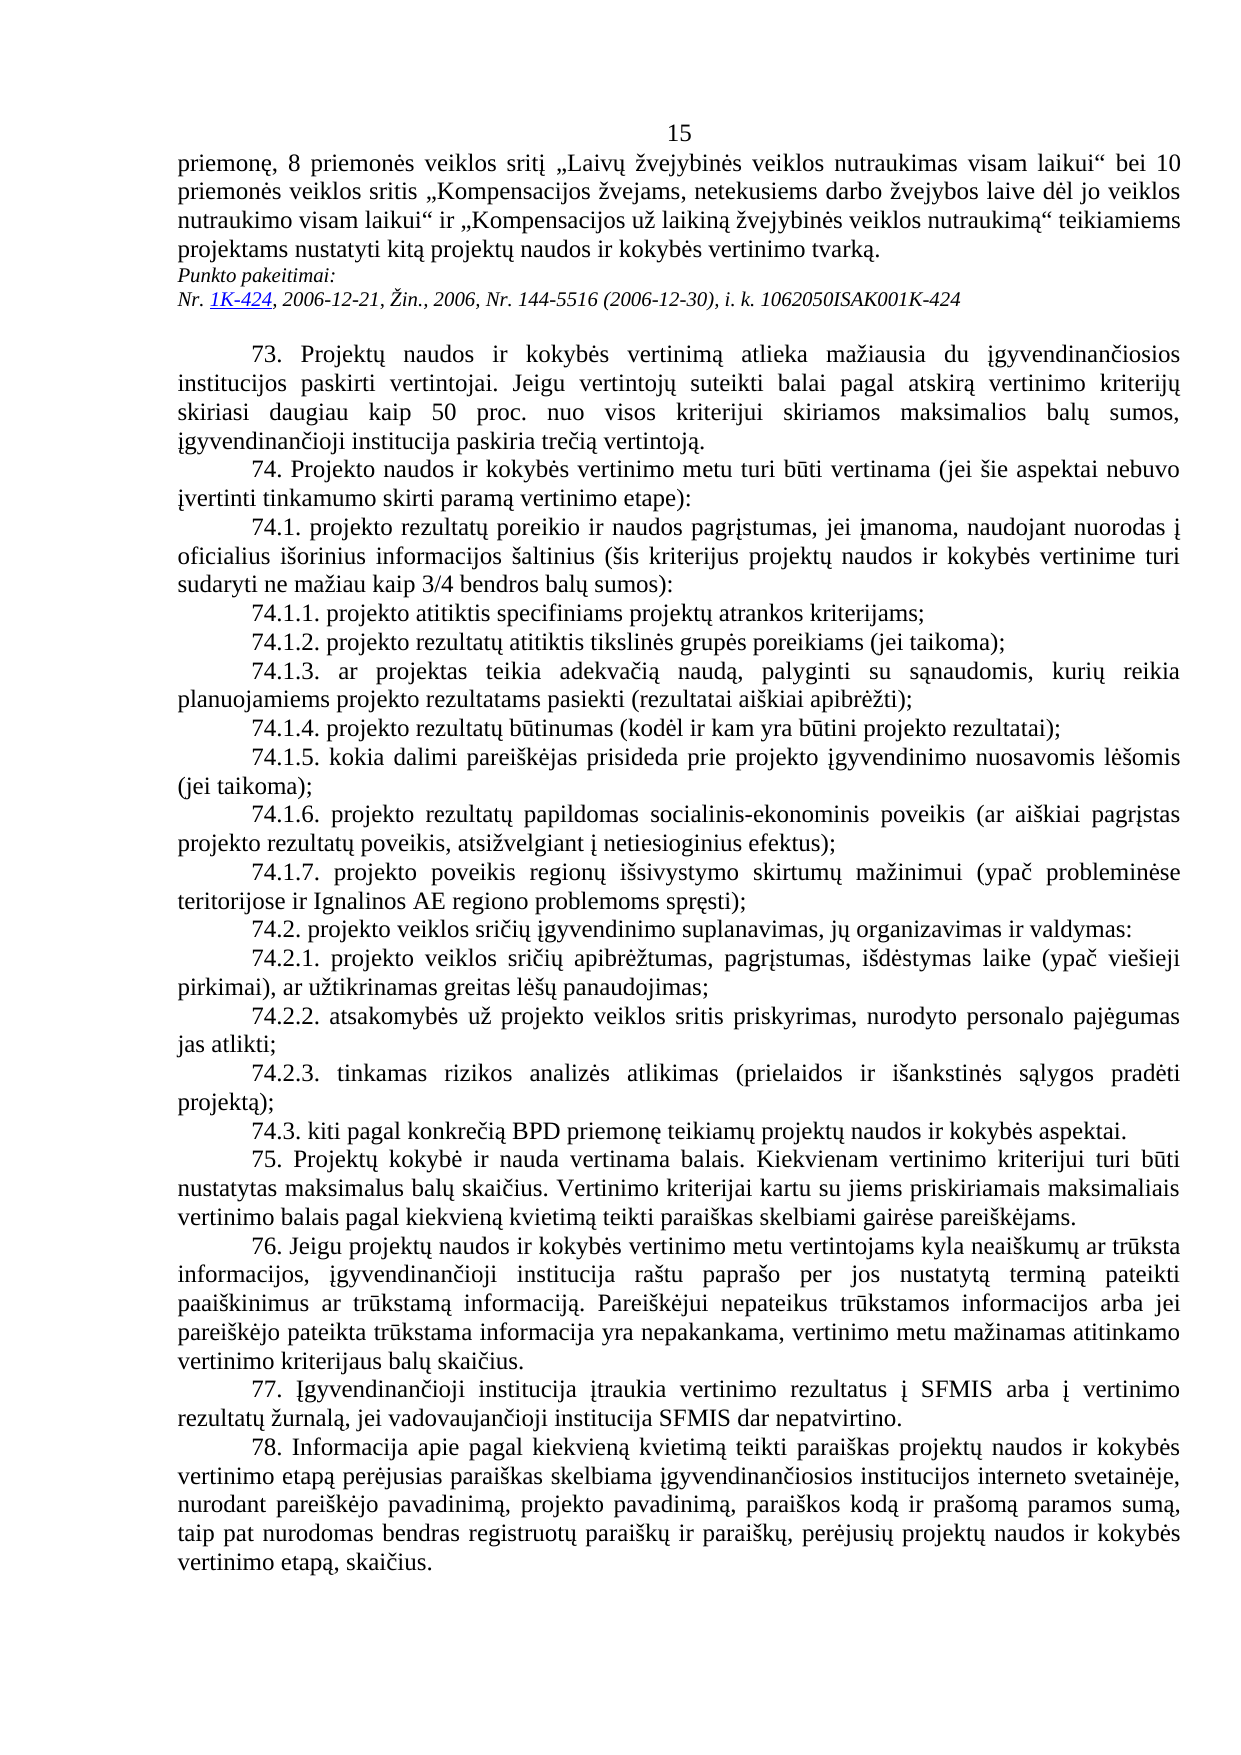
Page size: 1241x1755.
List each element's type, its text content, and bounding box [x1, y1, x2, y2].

text 74.2.2. atsakomybės už projekto veiklos sritis priskyrimas, nurodyto personalo pajėgumas jas atlikti; [177, 1001, 1181, 1058]
text 74.1.6. projekto rezultatų papildomas socialinis-ekonominis poveikis (ar aiškiai pagrįstas projekto rezultatų poveikis, atsižvelgiant į netiesioginius efektus); [177, 799, 1181, 857]
text 74.1.2. projekto rezultatų atitiktis tikslinės grupės poreikiams (jei taikoma); [177, 627, 1181, 656]
text 74. Projekto naudos ir kokybės vertinimo metu turi būti vertinama (jei šie aspektai nebuvo įvertinti tinkamumo skirti paramą vertinimo etape): [177, 454, 1181, 512]
text 74.2.1. projekto veiklos sričių apibrėžtumas, pagrįstumas, išdėstymas laike (ypač viešieji pirkimai), ar užtikrinamas greitas lėšų panaudojimas; [177, 943, 1181, 1001]
text 74.1.7. projekto poveikis regionų išsivystymo skirtumų mažinimui (ypač probleminėse teritorijose ir Ignalinos AE regiono problemoms spręsti); [177, 857, 1181, 914]
text Punkto pakeitimai: [177, 263, 1181, 287]
text 74.1.4. projekto rezultatų būtinumas (kodėl ir kam yra būtini projekto rezultatai); [177, 713, 1181, 742]
text 75. Projektų kokybė ir nauda vertinama balais. Kiekvienam vertinimo kriterijui turi būti nustatytas maksimalus balų skaičius. Vertinimo kriterijai kartu su jiems priskiriamais maksimaliais vertinimo balais pagal kiekvieną kvietimą teikti paraiškas skelbiami gairėse pareiškėjams. [177, 1144, 1181, 1231]
text 74.1.3. ar projektas teikia adekvačią naudą, palyginti su sąnaudomis, kurių reikia planuojamiems projekto rezultatams pasiekti (rezultatai aiškiai apibrėžti); [177, 656, 1181, 713]
text 74.1. projekto rezultatų poreikio ir naudos pagrįstumas, jei įmanoma, naudojant nuorodas į oficialius išorinius informacijos šaltinius (šis kriterijus projektų naudos ir kokybės vertinime turi sudaryti ne mažiau kaip 3/4 bendros balų sumos): [177, 512, 1181, 598]
text priemonę, 8 priemonės veiklos sritį „Laivų žvejybinės veiklos nutraukimas visam laikui“ bei 10 priemonės veiklos sritis „Kompensacijos žvejams, netekusiems darbo žvejybos laive dėl jo veiklos nutraukimo visam laikui“ ir „Kompensacijos už laikiną žvejybinės veiklos nutraukimą“ teikiamiems projektams nustatyti kitą projektų naudos ir kokybės vertinimo tvarką. [177, 148, 1181, 263]
text 78. Informacija apie pagal kiekvieną kvietimą teikti paraiškas projektų naudos ir kokybės vertinimo etapą perėjusias paraiškas skelbiama įgyvendinančiosios institucijos interneto svetainėje, nurodant pareiškėjo pavadinimą, projekto pavadinimą, paraiškos kodą ir prašomą paramos sumą, taip pat nurodomas bendras registruotų paraiškų ir paraiškų, perėjusių projektų naudos ir kokybės vertinimo etapą, skaičius. [177, 1432, 1181, 1576]
text 76. Jeigu projektų naudos ir kokybės vertinimo metu vertintojams kyla neaiškumų ar trūksta informacijos, įgyvendinančioji institucija raštu paprašo per jos nustatytą terminą pateikti paaiškinimus ar trūkstamą informaciją. Pareiškėjui nepateikus trūkstamos informacijos arba jei pareiškėjo pateikta trūkstama informacija yra nepakankama, vertinimo metu mažinamas atitinkamo vertinimo kriterijaus balų skaičius. [177, 1231, 1181, 1374]
text 74.3. kiti pagal konkrečią BPD priemonę teikiamų projektų naudos ir kokybės aspektai. [177, 1116, 1181, 1144]
text 74.1.5. kokia dalimi pareiškėjas prisideda prie projekto įgyvendinimo nuosavomis lėšomis (jei taikoma); [177, 742, 1181, 799]
text Nr. 1K-424, 2006-12-21, Žin., 2006, Nr. 144-5516 (2006-12-30), i. k. 1062050ISAK001K-424 [177, 287, 1181, 311]
text 74.2. projekto veiklos sričių įgyvendinimo suplanavimas, jų organizavimas ir valdymas: [177, 914, 1181, 943]
text 74.1.1. projekto atitiktis specifiniams projektų atrankos kriterijams; [177, 598, 1181, 627]
text 74.2.3. tinkamas rizikos analizės atlikimas (prielaidos ir išankstinės sąlygos pradėti projektą); [177, 1058, 1181, 1116]
text 73. Projektų naudos ir kokybės vertinimą atlieka mažiausia du įgyvendinančiosios institucijos paskirti vertintojai. Jeigu vertintojų suteikti balai pagal atskirą vertinimo kriterijų skiriasi daugiau kaip 50 proc. nuo visos kriterijui skiriamos maksimalios balų sumos, įgyvendinančioji institucija paskiria trečią vertintoją. [177, 339, 1181, 454]
text 77. Įgyvendinančioji institucija įtraukia vertinimo rezultatus į SFMIS arba į vertinimo rezultatų žurnalą, jei vadovaujančioji institucija SFMIS dar nepatvirtino. [177, 1374, 1181, 1432]
